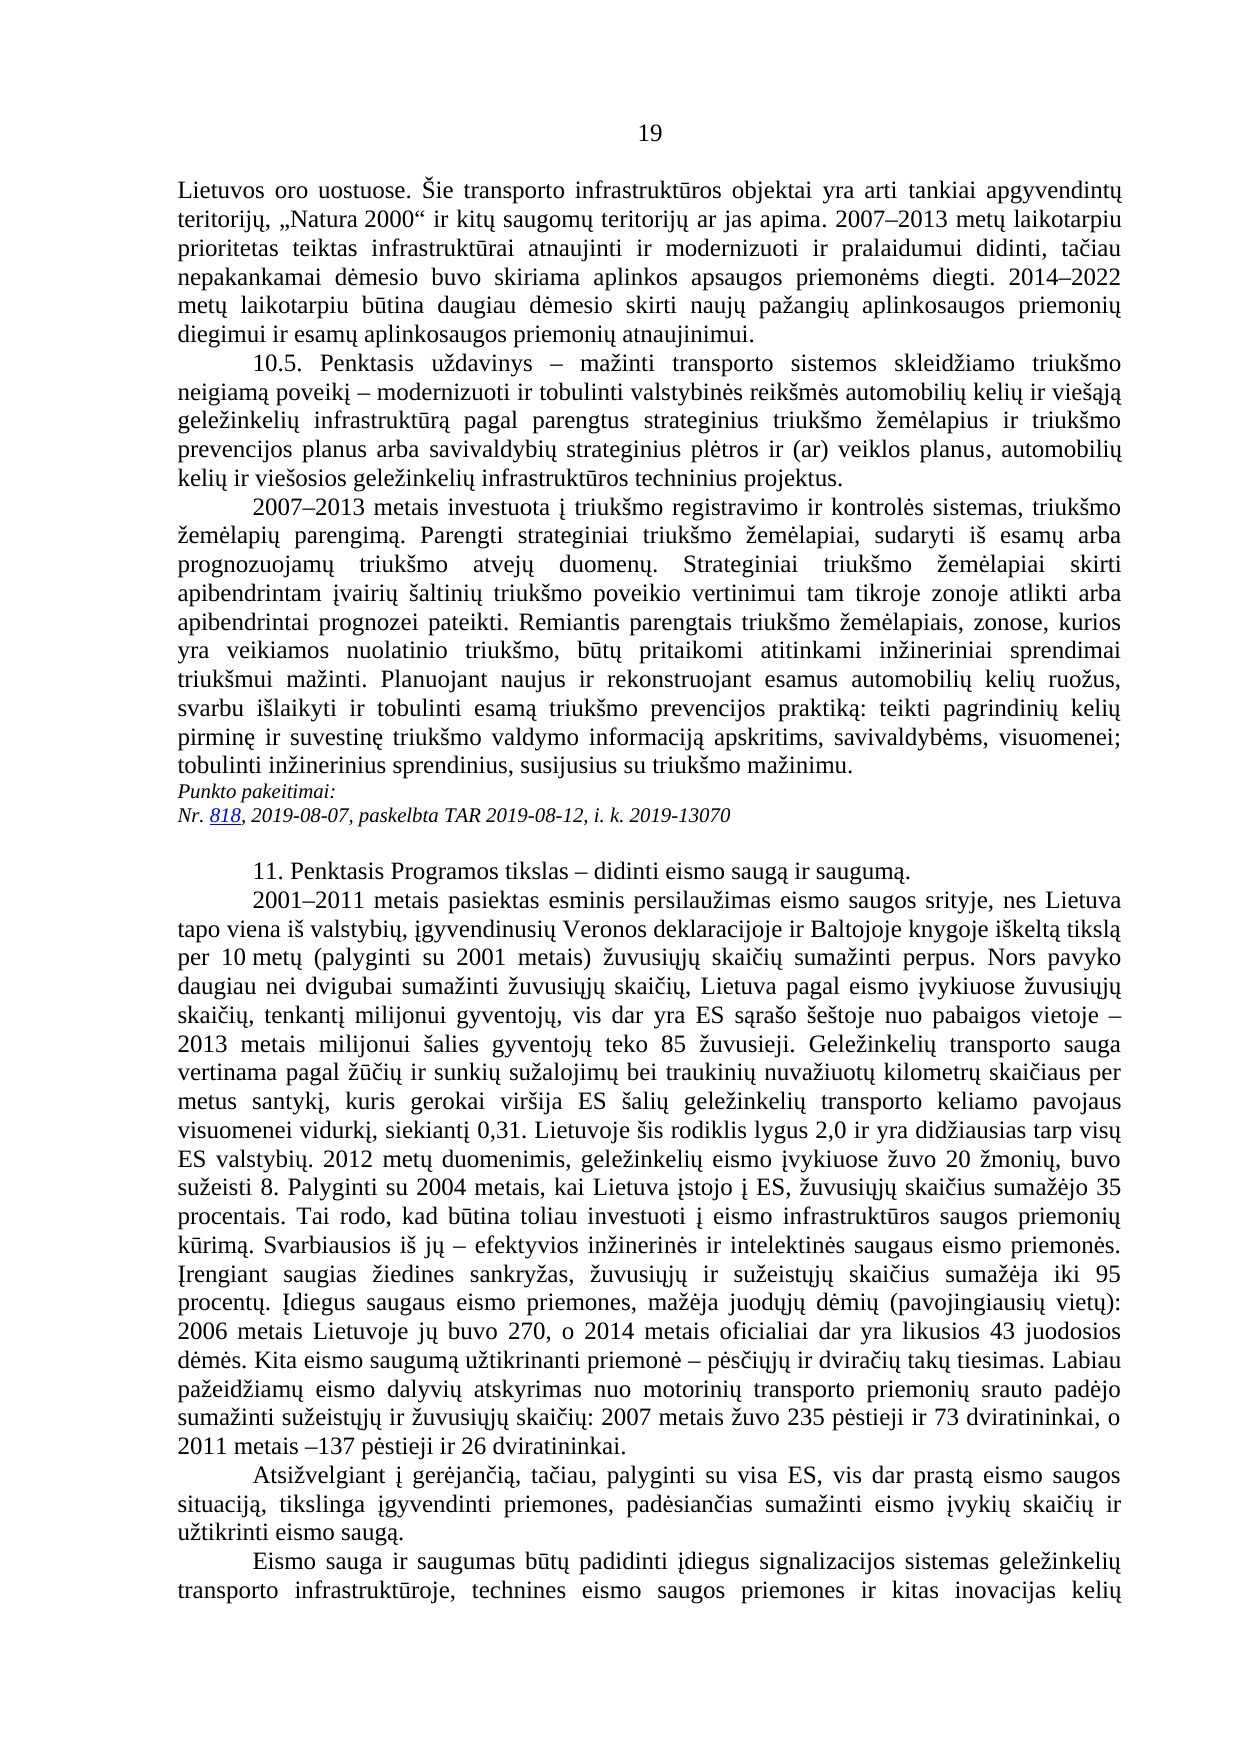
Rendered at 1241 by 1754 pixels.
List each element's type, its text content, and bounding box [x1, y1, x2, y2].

text Atsižvelgiant į gerėjančią, tačiau, palyginti su visa ES, vis dar prastą eismo saugos situaciją, tikslinga įgyvendinti priemones, padėsiančias sumažinti eismo įvykių skaičių ir užtikrinti eismo saugą. [177, 1460, 1122, 1546]
text Lietuvos oro uostuose. Šie transporto infrastruktūros objektai yra arti tankiai apgyvendintų teritorijų, „Natura 2000“ ir kitų saugomų teritorijų ar jas apima. 2007–2013 metų laikotarpiu prioritetas teiktas infrastruktūrai atnaujinti ir modernizuoti ir pralaidumui didinti, tačiau nepakankamai dėmesio buvo skiriama aplinkos apsaugos priemonėms diegti. 2014–2022 metų laikotarpiu būtina daugiau dėmesio skirti naujų pažangių aplinkosaugos priemonių diegimui ir esamų aplinkosaugos priemonių atnaujinimui. [177, 176, 1122, 348]
text Nr. 818, 2019-08-07, paskelbta TAR 2019-08-12, i. k. 2019-13070 [177, 803, 1122, 827]
text 11. Penktasis Programos tikslas – didinti eismo saugą ir saugumą. [177, 856, 1122, 885]
text 2007–2013 metais investuota į triukšmo registravimo ir kontrolės sistemas, triukšmo žemėlapių parengimą. Parengti strateginiai triukšmo žemėlapiai, sudaryti iš esamų arba prognozuojamų triukšmo atvejų duomenų. Strateginiai triukšmo žemėlapiai skirti apibendrintam įvairių šaltinių triukšmo poveikio vertinimui tam tikroje zonoje atlikti arba apibendrintai prognozei pateikti. Remiantis parengtais triukšmo žemėlapiais, zonose, kurios yra veikiamos nuolatinio triukšmo, būtų pritaikomi atitinkami inžineriniai sprendimai triukšmui mažinti. Planuojant naujus ir rekonstruojant esamus automobilių kelių ruožus, svarbu išlaikyti ir tobulinti esamą triukšmo prevencijos praktiką: teikti pagrindinių kelių pirminę ir suvestinę triukšmo valdymo informaciją apskritims, savivaldybėms, visuomenei; tobulinti inžinerinius sprendinius, susijusius su triukšmo mažinimu. [177, 492, 1122, 779]
text 2001–2011 metais pasiektas esminis persilaužimas eismo saugos srityje, nes Lietuva tapo viena iš valstybių, įgyvendinusių Veronos deklaracijoje ir Baltojoje knygoje iškeltą tikslą per 10 metų (palyginti su 2001 metais) žuvusiųjų skaičių sumažinti perpus. Nors pavyko daugiau nei dvigubai sumažinti žuvusiųjų skaičių, Lietuva pagal eismo įvykiuose žuvusiųjų skaičių, tenkantį milijonui gyventojų, vis dar yra ES sąrašo šeštoje nuo pabaigos vietoje – 2013 metais milijonui šalies gyventojų teko 85 žuvusieji. Geležinkelių transporto sauga vertinama pagal žūčių ir sunkių sužalojimų bei traukinių nuvažiuotų kilometrų skaičiaus per metus santykį, kuris gerokai viršija ES šalių geležinkelių transporto keliamo pavojaus visuomenei vidurkį, siekiantį 0,31. Lietuvoje šis rodiklis lygus 2,0 ir yra didžiausias tarp visų ES valstybių. 2012 metų duomenimis, geležinkelių eismo įvykiuose žuvo 20 žmonių, buvo sužeisti 8. Palyginti su 2004 metais, kai Lietuva įstojo į ES, žuvusiųjų skaičius sumažėjo 35 procentais. Tai rodo, kad būtina toliau investuoti į eismo infrastruktūros saugos priemonių kūrimą. Svarbiausios iš jų – efektyvios inžinerinės ir intelektinės saugaus eismo priemonės. Įrengiant saugias žiedines sankryžas, žuvusiųjų ir sužeistųjų skaičius sumažėja iki 95 procentų. Įdiegus saugaus eismo priemones, mažėja juodųjų dėmių (pavojingiausių vietų): 2006 metais Lietuvoje jų buvo 270, o 2014 metais oficialiai dar yra likusios 43 juodosios dėmės. Kita eismo saugumą užtikrinanti priemonė – pėsčiųjų ir dviračių takų tiesimas. Labiau pažeidžiamų eismo dalyvių atskyrimas nuo motorinių transporto priemonių srauto padėjo sumažinti sužeistųjų ir žuvusiųjų skaičių: 2007 metais žuvo 235 pėstieji ir 73 dviratininkai, o 2011 metais –137 pėstieji ir 26 dviratininkai. [177, 885, 1122, 1460]
text 10.5. Penktasis uždavinys – mažinti transporto sistemos skleidžiamo triukšmo neigiamą poveikį – modernizuoti ir tobulinti valstybinės reikšmės automobilių kelių ir viešąją geležinkelių infrastruktūrą pagal parengtus strateginius triukšmo žemėlapius ir triukšmo prevencijos planus arba savivaldybių strateginius plėtros ir (ar) veiklos planus, automobilių kelių ir viešosios geležinkelių infrastruktūros techninius projektus. [177, 348, 1122, 492]
text Punkto pakeitimai: [177, 779, 1122, 803]
text Eismo sauga ir saugumas būtų padidinti įdiegus signalizacijos sistemas geležinkelių transporto infrastruktūroje, technines eismo saugos priemones ir kitas inovacijas kelių [177, 1546, 1122, 1604]
